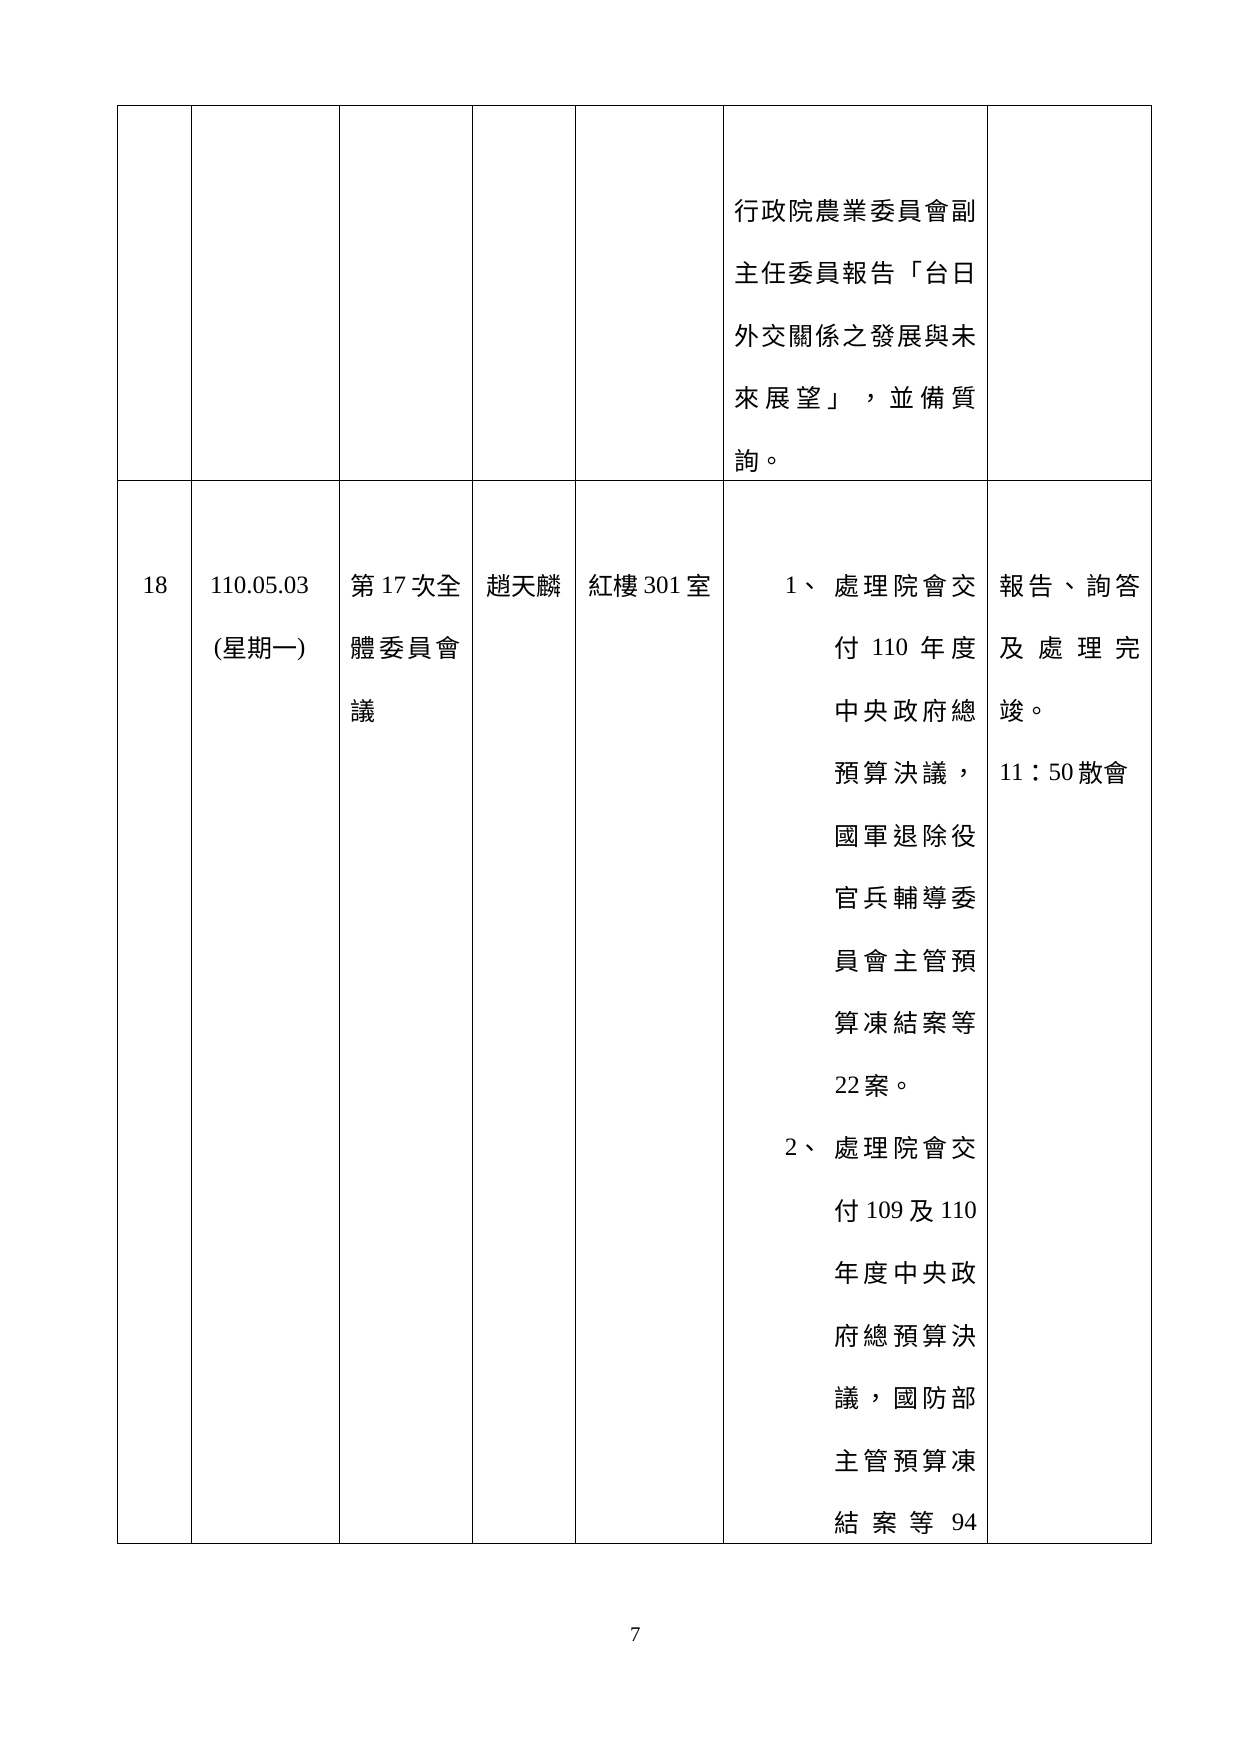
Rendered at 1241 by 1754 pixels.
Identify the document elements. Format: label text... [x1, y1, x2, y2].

table_cell [576, 106, 723, 480]
table_cell 18 [118, 481, 191, 1543]
table_cell [340, 106, 472, 480]
table_cell [473, 106, 575, 480]
table_cell 紅樓301室 [576, 481, 723, 1543]
table_cell 110.05.03 (星期一) [192, 481, 339, 1543]
table_cell 第17次全體委員會議 [340, 481, 472, 1543]
table_cell [192, 106, 339, 480]
table_cell [118, 106, 191, 480]
table_cell 處理院會交付110年度中央政府總預算決議，國軍退除役官兵輔導委員會主管預算凍結案等22案。 處理院會交付109及110年度中央政府總預算決議，國防部主管預算凍結案等94案。 審查及處理院會交付110年度中央政府總預算決議，國家安全局預算凍結案等9案。 [724, 481, 987, 1543]
table_cell 行政院農業委員會副主任委員報告「台日外交關係之發展與未來展望」，並備質詢。 [724, 106, 987, 480]
table_cell 趙天麟 [473, 481, 575, 1543]
table_cell [988, 106, 1151, 480]
table_cell 報告、詢答及處理完竣。 11：50散會 [988, 481, 1151, 1543]
